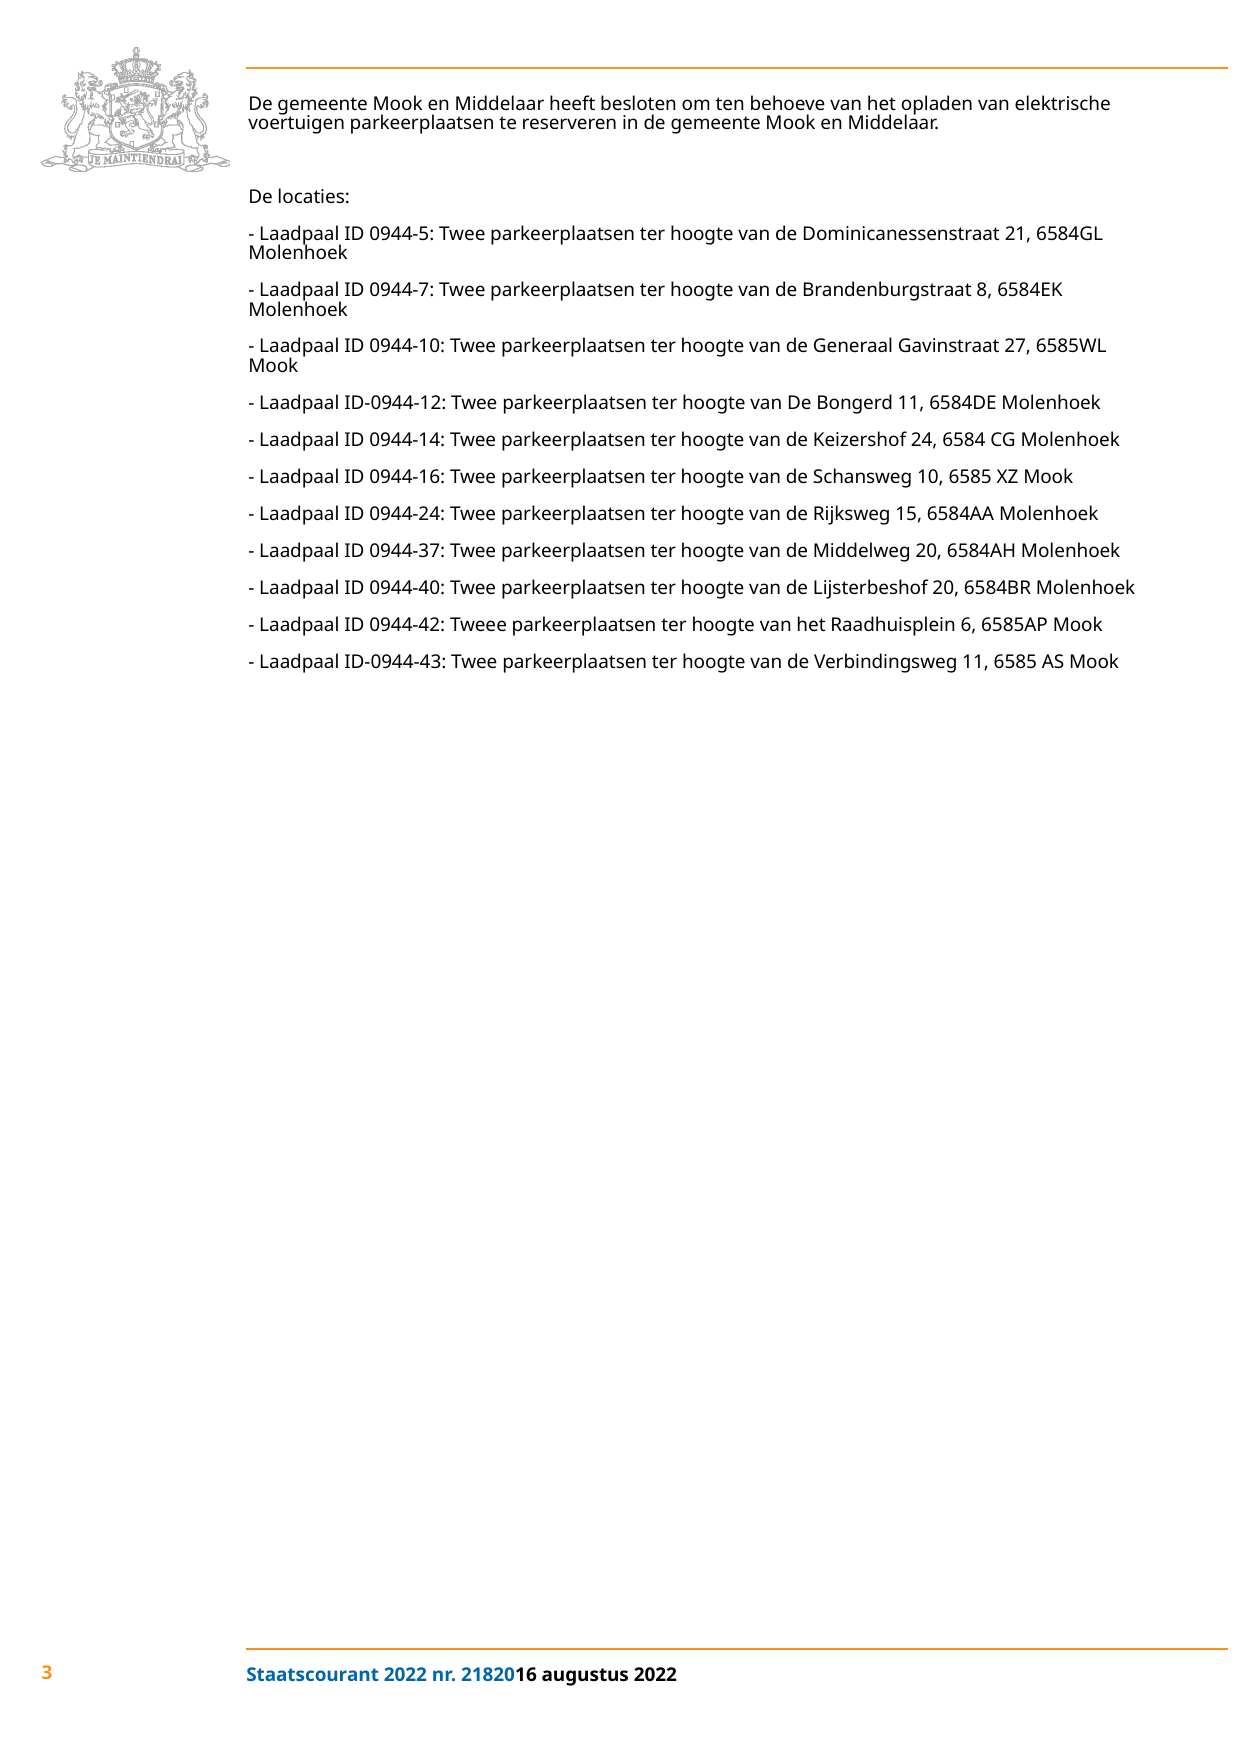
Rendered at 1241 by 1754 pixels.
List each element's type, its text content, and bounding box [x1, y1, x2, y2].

text - Laadpaal ID 0944-10: Twee parkeerplaatsen ter hoogte van de Generaal Gavinstraat 27, 6585WL Mook [248, 337, 1152, 376]
text - Laadpaal ID 0944-14: Twee parkeerplaatsen ter hoogte van de Keizershof 24, 6584 CG Molenhoek [248, 431, 1152, 450]
text - Laadpaal ID 0944-42: Tweee parkeerplaatsen ter hoogte van het Raadhuisplein 6, 6585AP Mook [248, 616, 1152, 635]
text - Laadpaal ID-0944-43: Twee parkeerplaatsen ter hoogte van de Verbindingsweg 11, 6585 AS Mook [248, 653, 1152, 672]
text - Laadpaal ID 0944-24: Twee parkeerplaatsen ter hoogte van de Rijksweg 15, 6584AA Molenhoek [248, 505, 1152, 524]
text - Laadpaal ID 0944-37: Twee parkeerplaatsen ter hoogte van de Middelweg 20, 6584AH Molenhoek [248, 542, 1152, 561]
text - Laadpaal ID-0944-12: Twee parkeerplaatsen ter hoogte van De Bongerd 11, 6584DE Molenhoek [248, 394, 1152, 413]
text De gemeente Mook en Middelaar heeft besloten om ten behoeve van het opladen van elektrische voertuigen parkeerplaatsen te reserveren in de gemeente Mook en Middelaar. [248, 95, 1152, 133]
text - Laadpaal ID 0944-5: Twee parkeerplaatsen ter hoogte van de Dominicanessenstraat 21, 6584GL Molenhoek [248, 225, 1152, 263]
text - Laadpaal ID 0944-16: Twee parkeerplaatsen ter hoogte van de Schansweg 10, 6585 XZ Mook [248, 468, 1152, 487]
text - Laadpaal ID 0944-7: Twee parkeerplaatsen ter hoogte van de Brandenburgstraat 8, 6584EK Molenhoek [248, 281, 1152, 320]
picture [41, 47, 231, 172]
text - Laadpaal ID 0944-40: Twee parkeerplaatsen ter hoogte van de Lijsterbeshof 20, 6584BR Molenhoek [248, 579, 1152, 598]
text De locaties: [248, 188, 1152, 207]
